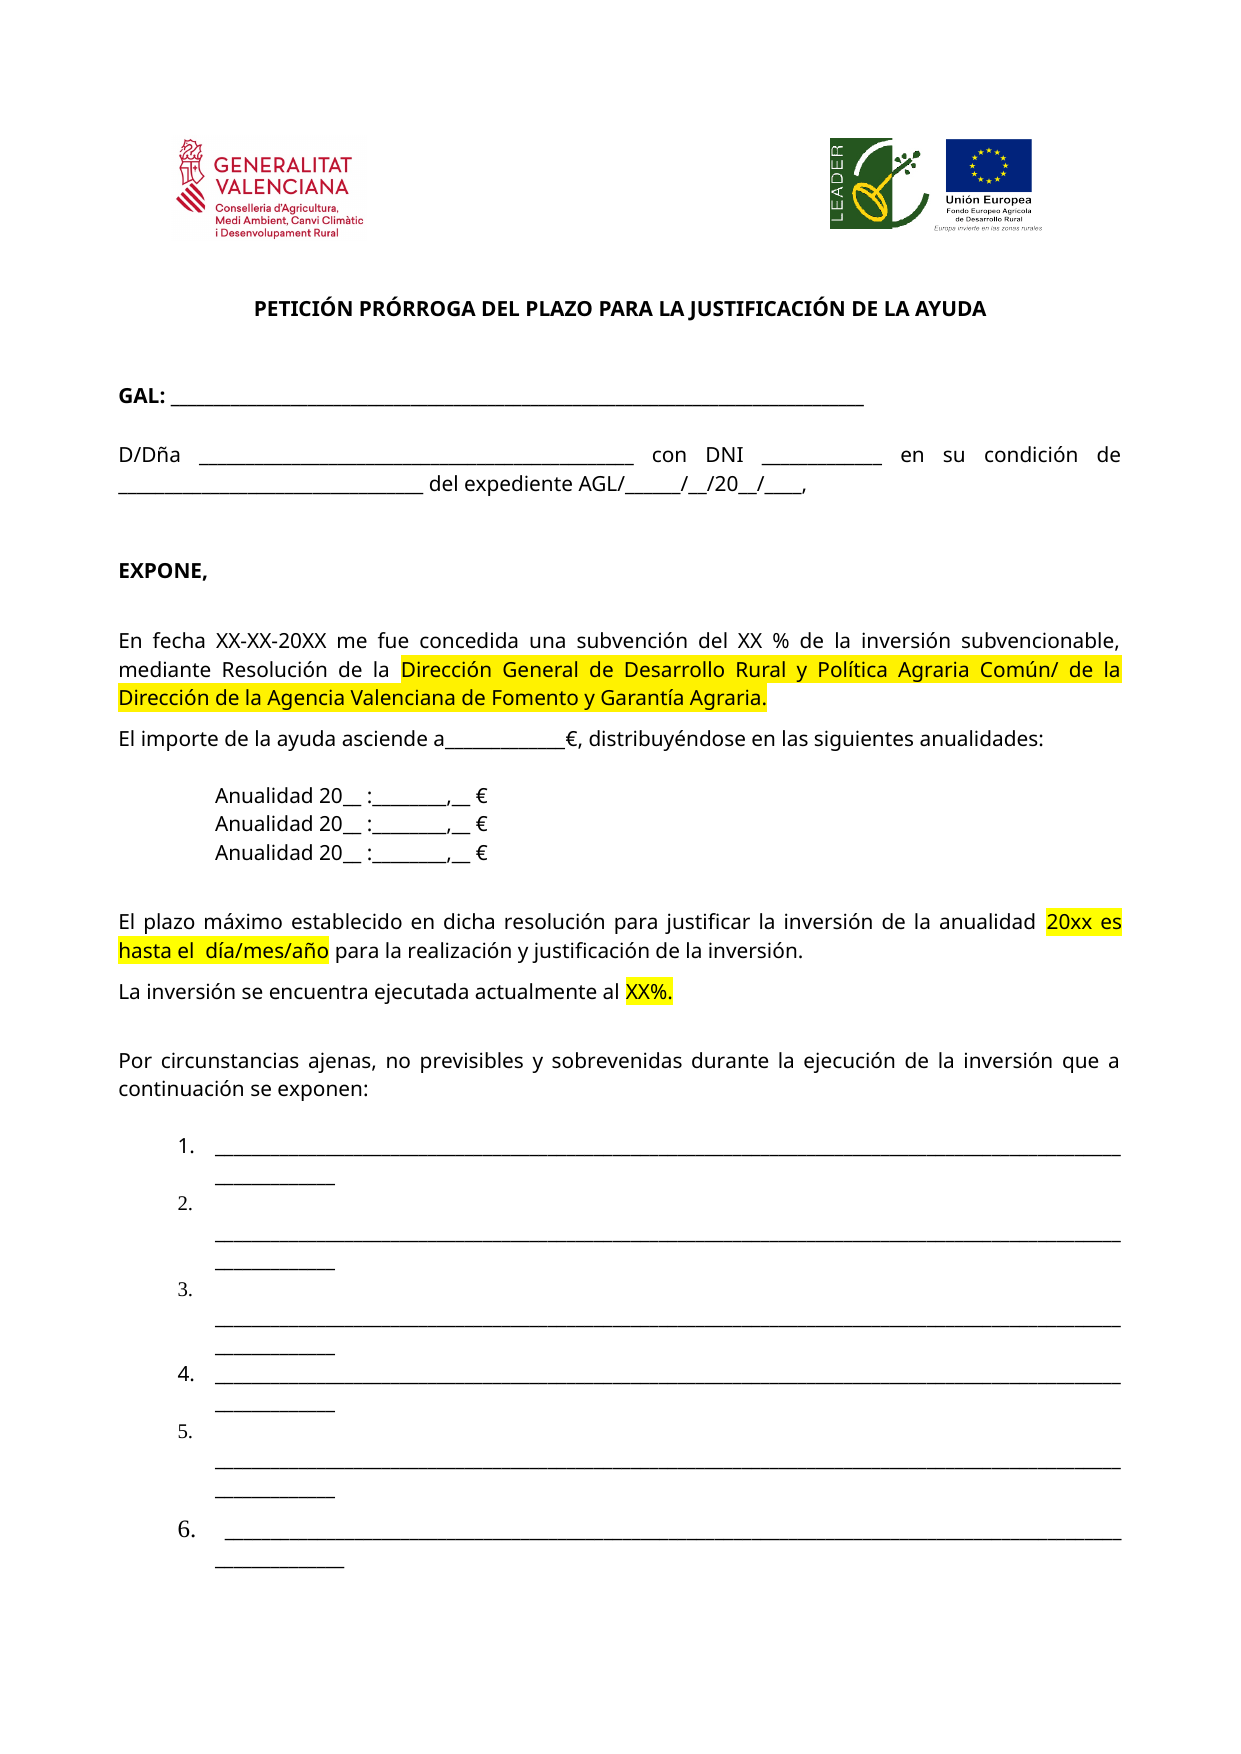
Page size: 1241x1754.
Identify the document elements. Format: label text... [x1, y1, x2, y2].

text La inversión se encuentra ejecutada actualmente al XX%. [118, 977, 1122, 1005]
text EXPONE, [118, 556, 1122, 585]
text Por circunstancias ajenas, no previsibles y sobrevenidas durante la ejecución de la inversión que a continuación se exponen: [118, 1046, 1122, 1103]
list _______________________________________________________________________________________________________________ [177, 1274, 1122, 1359]
text Anualidad 20__ :________,__ € [215, 781, 1122, 809]
list _______________________________________________________________________________________________________________ [177, 1131, 1122, 1188]
list PETICIÓN PRÓRROGA DEL PLAZO PARA LA JUSTIFICACIÓN DE LA AYUDA [118, 293, 1122, 322]
text GAL: _________________________________________________________________________________ [118, 381, 1122, 410]
text El plazo máximo establecido en dicha resolución para justificar la inversión de la anualidad 20xx es hasta el día/mes/año para la realización y justificación de la inversión. [118, 907, 1122, 964]
list _______________________________________________________________________________________________________________ [177, 1514, 1122, 1572]
text En fecha XX-XX-20XX me fue concedida una subvención del XX % de la inversión subvencionable, mediante Resolución de la Dirección General de Desarrollo Rural y Política Agraria Común/ de la Dirección de la Agencia Valenciana de Fomento y Garantía Agraria. [118, 626, 1122, 712]
picture [171, 135, 367, 241]
text Anualidad 20__ :________,__ € [215, 838, 1122, 866]
text El importe de la ayuda asciende a_____________€, distribuyéndose en las siguientes anualidades: [118, 724, 1122, 753]
list _______________________________________________________________________________________________________________ [177, 1359, 1122, 1416]
list _______________________________________________________________________________________________________________ [177, 1188, 1122, 1274]
text Anualidad 20__ :________,__ € [215, 809, 1122, 838]
list _______________________________________________________________________________________________________________ [177, 1416, 1122, 1501]
text D/Dña _______________________________________________ con DNI _____________ en su condición de _________________________________ del expediente AGL/______/__/20__/____, [118, 439, 1122, 497]
